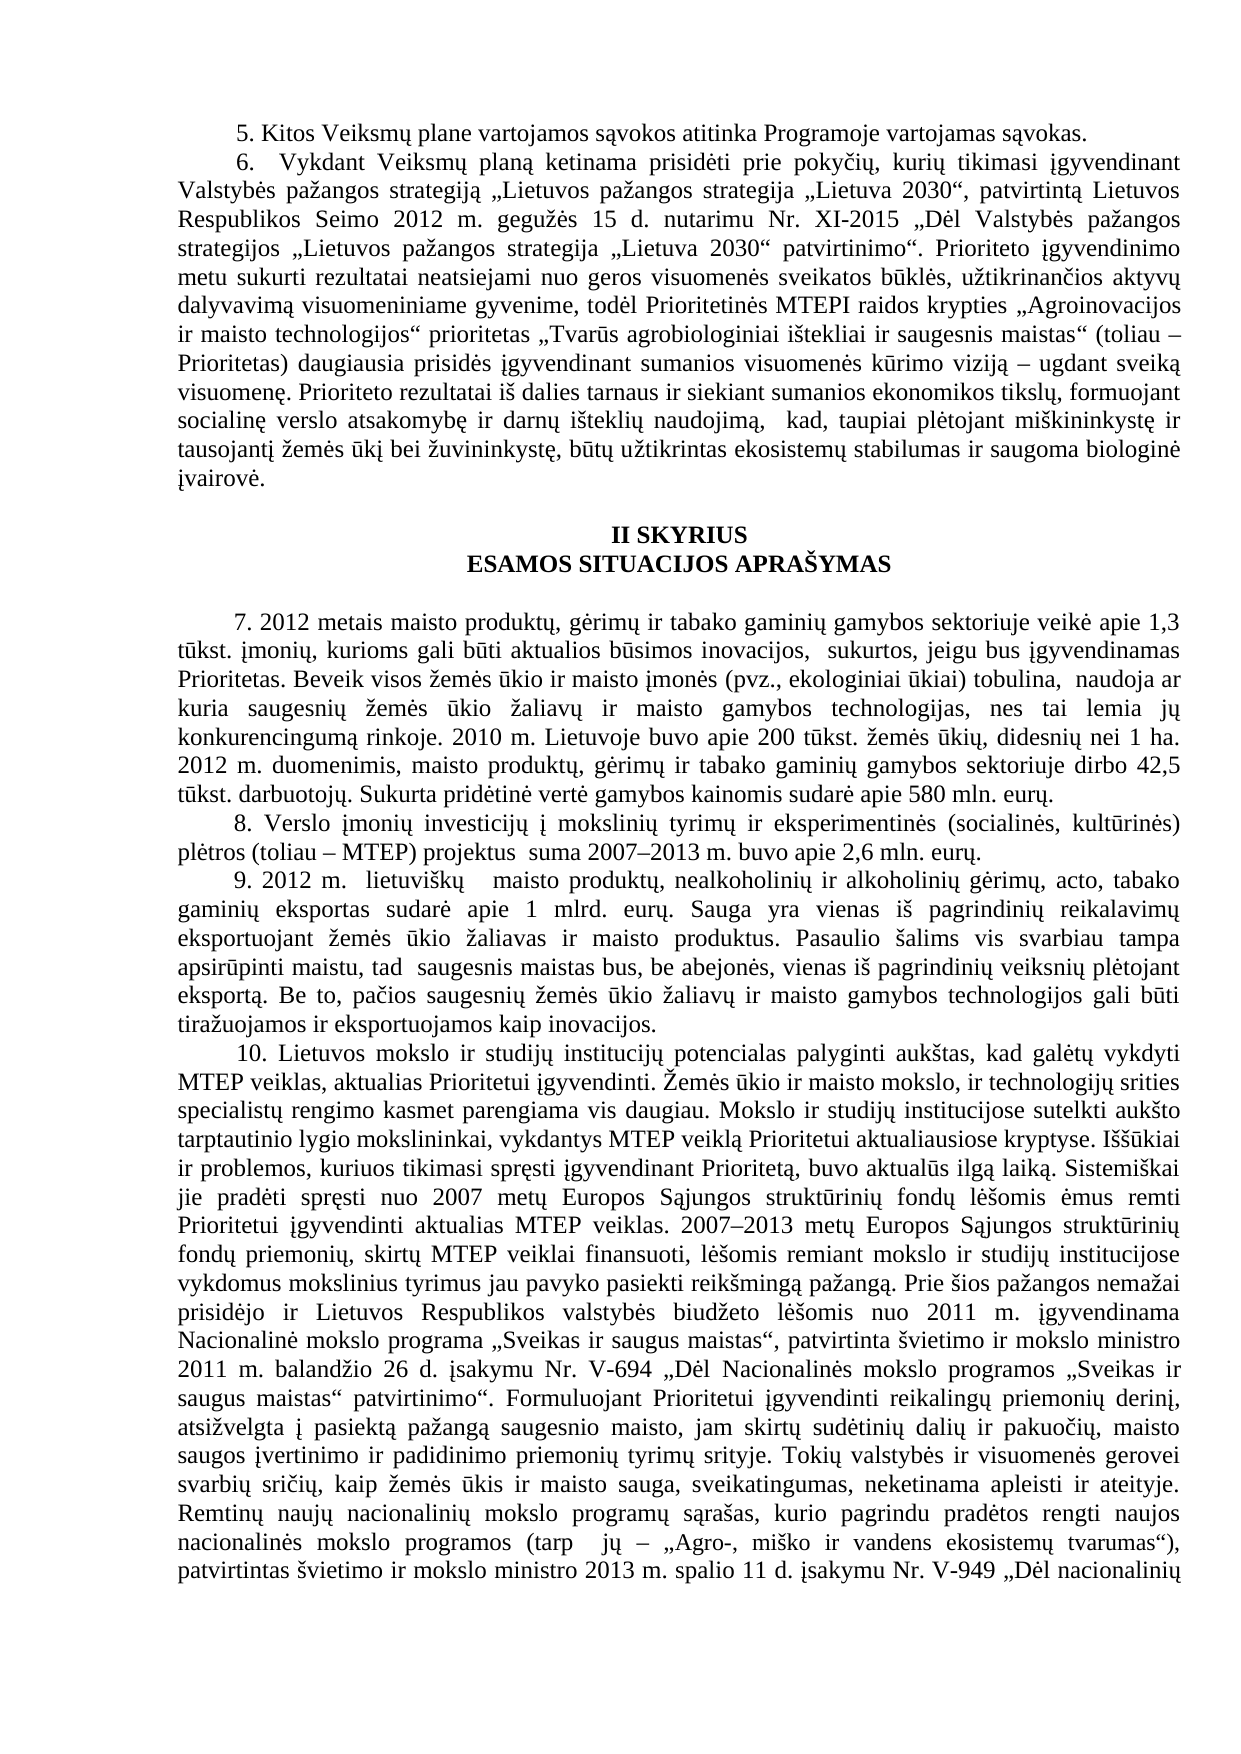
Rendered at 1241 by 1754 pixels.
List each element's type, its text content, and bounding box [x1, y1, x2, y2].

text 10. Lietuvos mokslo ir studijų institucijų potencialas palyginti aukštas, kad galėtų vykdyti MTEP veiklas, aktualias Prioritetui įgyvendinti. Žemės ūkio ir maisto mokslo, ir technologijų srities specialistų rengimo kasmet parengiama vis daugiau. Mokslo ir studijų institucijose sutelkti aukšto tarptautinio lygio mokslininkai, vykdantys MTEP veiklą Prioritetui aktualiausiose kryptyse. Iššūkiai ir problemos, kuriuos tikimasi spręsti įgyvendinant Prioritetą, buvo aktualūs ilgą laiką. Sistemiškai jie pradėti spręsti nuo 2007 metų Europos Sąjungos struktūrinių fondų lėšomis ėmus remti Prioritetui įgyvendinti aktualias MTEP veiklas. 2007–2013 metų Europos Sąjungos struktūrinių fondų priemonių, skirtų MTEP veiklai finansuoti, lėšomis remiant mokslo ir studijų institucijose vykdomus mokslinius tyrimus jau pavyko pasiekti reikšmingą pažangą. Prie šios pažangos nemažai prisidėjo ir Lietuvos Respublikos valstybės biudžeto lėšomis nuo 2011 m. įgyvendinama Nacionalinė mokslo programa „Sveikas ir saugus maistas“, patvirtinta švietimo ir mokslo ministro 2011 m. balandžio 26 d. įsakymu Nr. V-694 „Dėl Nacionalinės mokslo programos „Sveikas ir saugus maistas“ patvirtinimo“. Formuluojant Prioritetui įgyvendinti reikalingų priemonių derinį, atsižvelgta į pasiektą pažangą saugesnio maisto, jam skirtų sudėtinių dalių ir pakuočių, maisto saugos įvertinimo ir padidinimo priemonių tyrimų srityje. Tokių valstybės ir visuomenės gerovei svarbių sričių, kaip žemės ūkis ir maisto sauga, sveikatingumas, neketinama apleisti ir ateityje. Remtinų naujų nacionalinių mokslo programų sąrašas, kurio pagrindu pradėtos rengti naujos nacionalinės mokslo programos (tarp jų – „Agro-, miško ir vandens ekosistemų tvarumas“), patvirtintas švietimo ir mokslo ministro 2013 m. spalio 11 d. įsakymu Nr. V-949 „Dėl nacionalinių [177, 1038, 1181, 1584]
text 9. 2012 m. lietuviškų maisto produktų, nealkoholinių ir alkoholinių gėrimų, acto, tabako gaminių eksportas sudarė apie 1 mlrd. eurų. Sauga yra vienas iš pagrindinių reikalavimų eksportuojant žemės ūkio žaliavas ir maisto produktus. Pasaulio šalims vis svarbiau tampa apsirūpinti maistu, tad saugesnis maistas bus, be abejonės, vienas iš pagrindinių veiksnių plėtojant eksportą. Be to, pačios saugesnių žemės ūkio žaliavų ir maisto gamybos technologijos gali būti tiražuojamos ir eksportuojamos kaip inovacijos. [177, 866, 1181, 1038]
text 8. Verslo įmonių investicijų į mokslinių tyrimų ir eksperimentinės (socialinės, kultūrinės) plėtros (toliau – MTEP) projektus suma 2007–2013 m. buvo apie 2,6 mln. eurų. [177, 808, 1181, 866]
text 6. Vykdant Veiksmų planą ketinama prisidėti prie pokyčių, kurių tikimasi įgyvendinant Valstybės pažangos strategiją „Lietuvos pažangos strategija „Lietuva 2030“, patvirtintą Lietuvos Respublikos Seimo 2012 m. gegužės 15 d. nutarimu Nr. XI-2015 „Dėl Valstybės pažangos strategijos „Lietuvos pažangos strategija „Lietuva 2030“ patvirtinimo“. Prioriteto įgyvendinimo metu sukurti rezultatai neatsiejami nuo geros visuomenės sveikatos būklės, užtikrinančios aktyvų dalyvavimą visuomeniniame gyvenime, todėl Prioritetinės MTEPI raidos krypties „Agroinovacijos ir maisto technologijos“ prioritetas „Tvarūs agrobiologiniai ištekliai ir saugesnis maistas“ (toliau – Prioritetas) daugiausia prisidės įgyvendinant sumanios visuomenės kūrimo viziją – ugdant sveiką visuomenę. Prioriteto rezultatai iš dalies tarnaus ir siekiant sumanios ekonomikos tikslų, formuojant socialinę verslo atsakomybę ir darnų išteklių naudojimą, kad, taupiai plėtojant miškininkystę ir tausojantį žemės ūkį bei žuvininkystę, būtų užtikrintas ekosistemų stabilumas ir saugoma biologinė įvairovė. [177, 147, 1181, 492]
text 7. 2012 metais maisto produktų, gėrimų ir tabako gaminių gamybos sektoriuje veikė apie 1,3 tūkst. įmonių, kurioms gali būti aktualios būsimos inovacijos, sukurtos, jeigu bus įgyvendinamas Prioritetas. Beveik visos žemės ūkio ir maisto įmonės (pvz., ekologiniai ūkiai) tobulina, naudoja ar kuria saugesnių žemės ūkio žaliavų ir maisto gamybos technologijas, nes tai lemia jų konkurencingumą rinkoje. 2010 m. Lietuvoje buvo apie 200 tūkst. žemės ūkių, didesnių nei 1 ha. 2012 m. duomenimis, maisto produktų, gėrimų ir tabako gaminių gamybos sektoriuje dirbo 42,5 tūkst. darbuotojų. Sukurta pridėtinė vertė gamybos kainomis sudarė apie 580 mln. eurų. [177, 607, 1181, 808]
text 5. Kitos Veiksmų plane vartojamos sąvokos atitinka Programoje vartojamas sąvokas. [177, 118, 1181, 147]
text ESAMOS SITUACIJOS APRAŠYMAS [177, 549, 1181, 578]
text II SKYRIUS [177, 521, 1181, 549]
